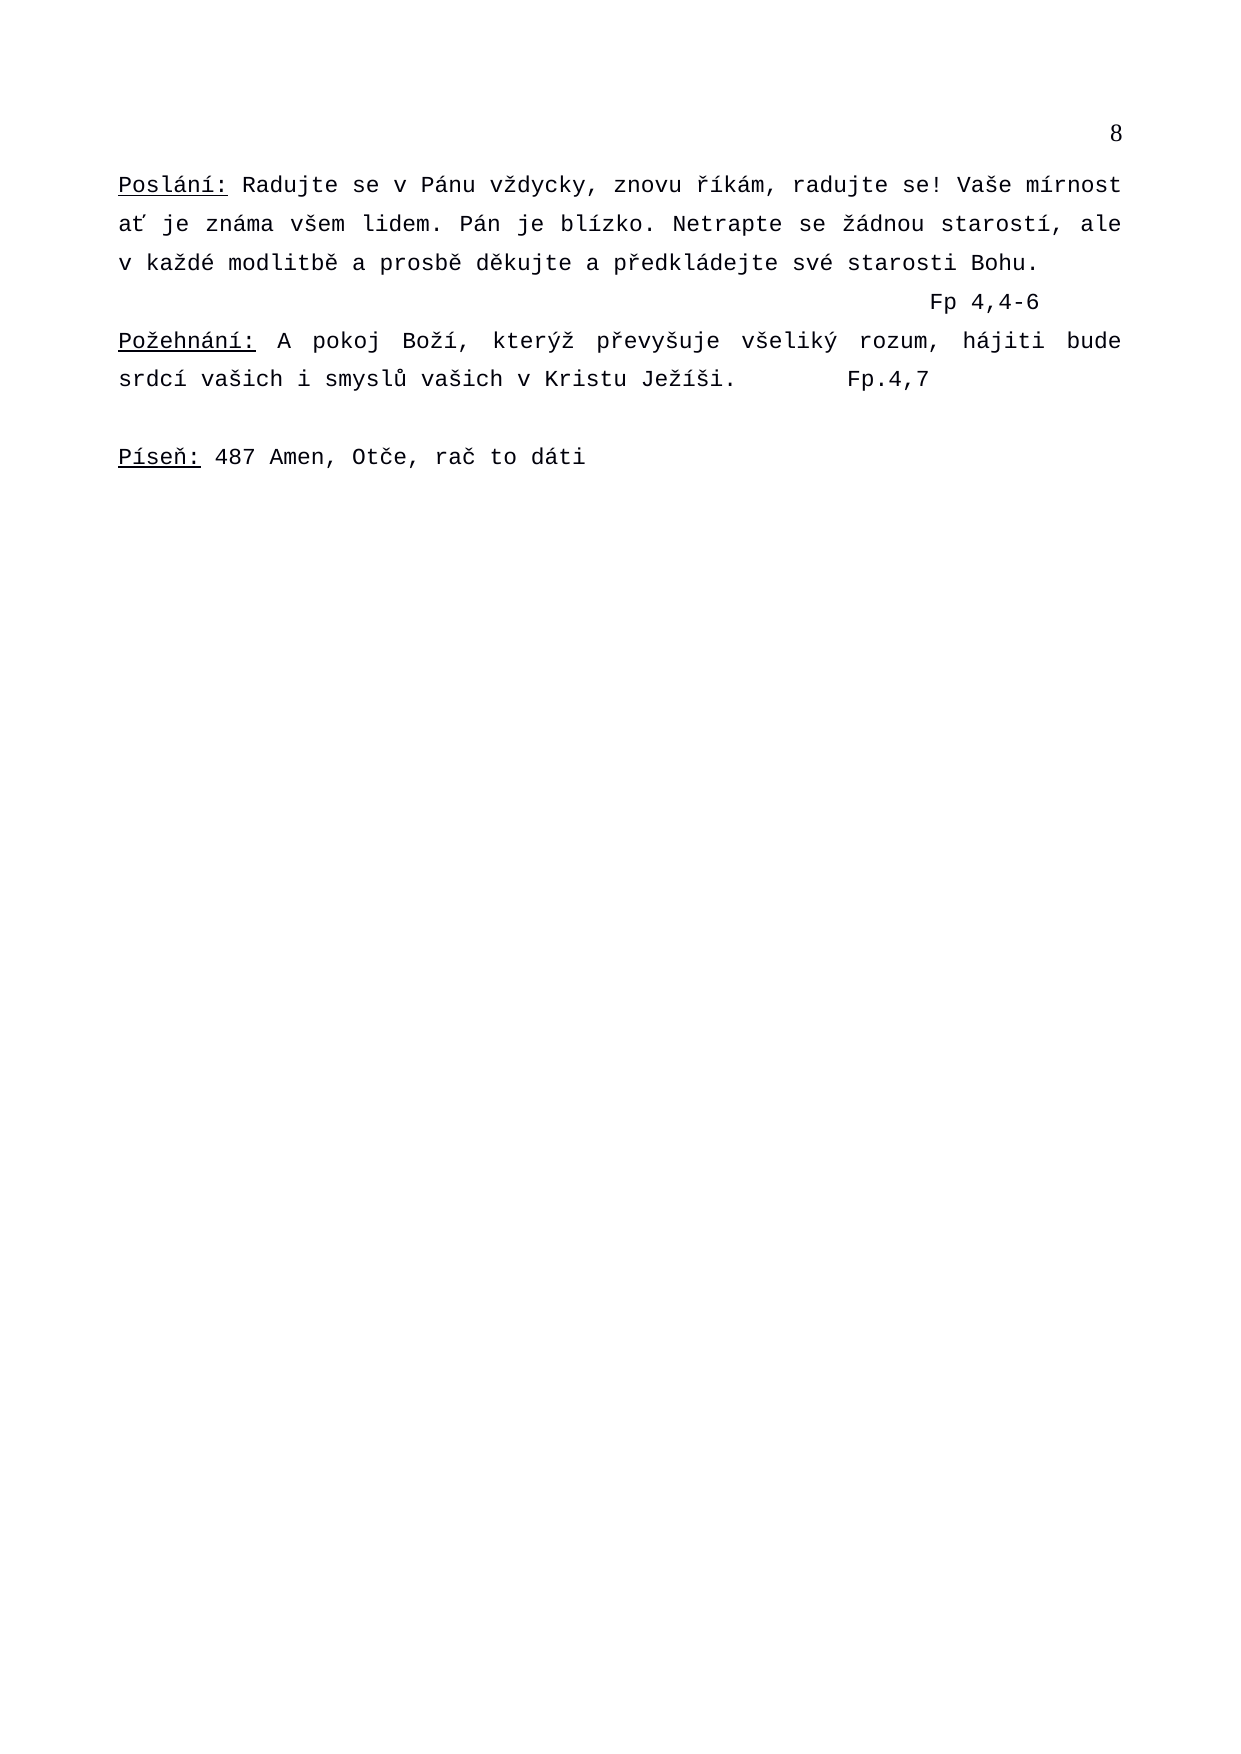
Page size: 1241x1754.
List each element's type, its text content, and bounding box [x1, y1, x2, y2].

text Požehnání: A pokoj Boží, kterýž převyšuje všeliký rozum, hájiti bude srdcí vašich i smyslů vašich v Kristu Ježíši. Fp.4,7 [118, 329, 1122, 394]
text Píseň: 487 Amen, Otče, rač to dáti [118, 446, 1122, 471]
text Poslání: Radujte se v Pánu vždycky, znovu říkám, radujte se! Vaše mírnost ať je známa všem lidem. Pán je blízko. Netrapte se žádnou starostí, ale v každé modlitbě a prosbě děkujte a předkládejte své starosti Bohu. [118, 173, 1122, 277]
text Fp 4,4-6 [118, 290, 1122, 316]
